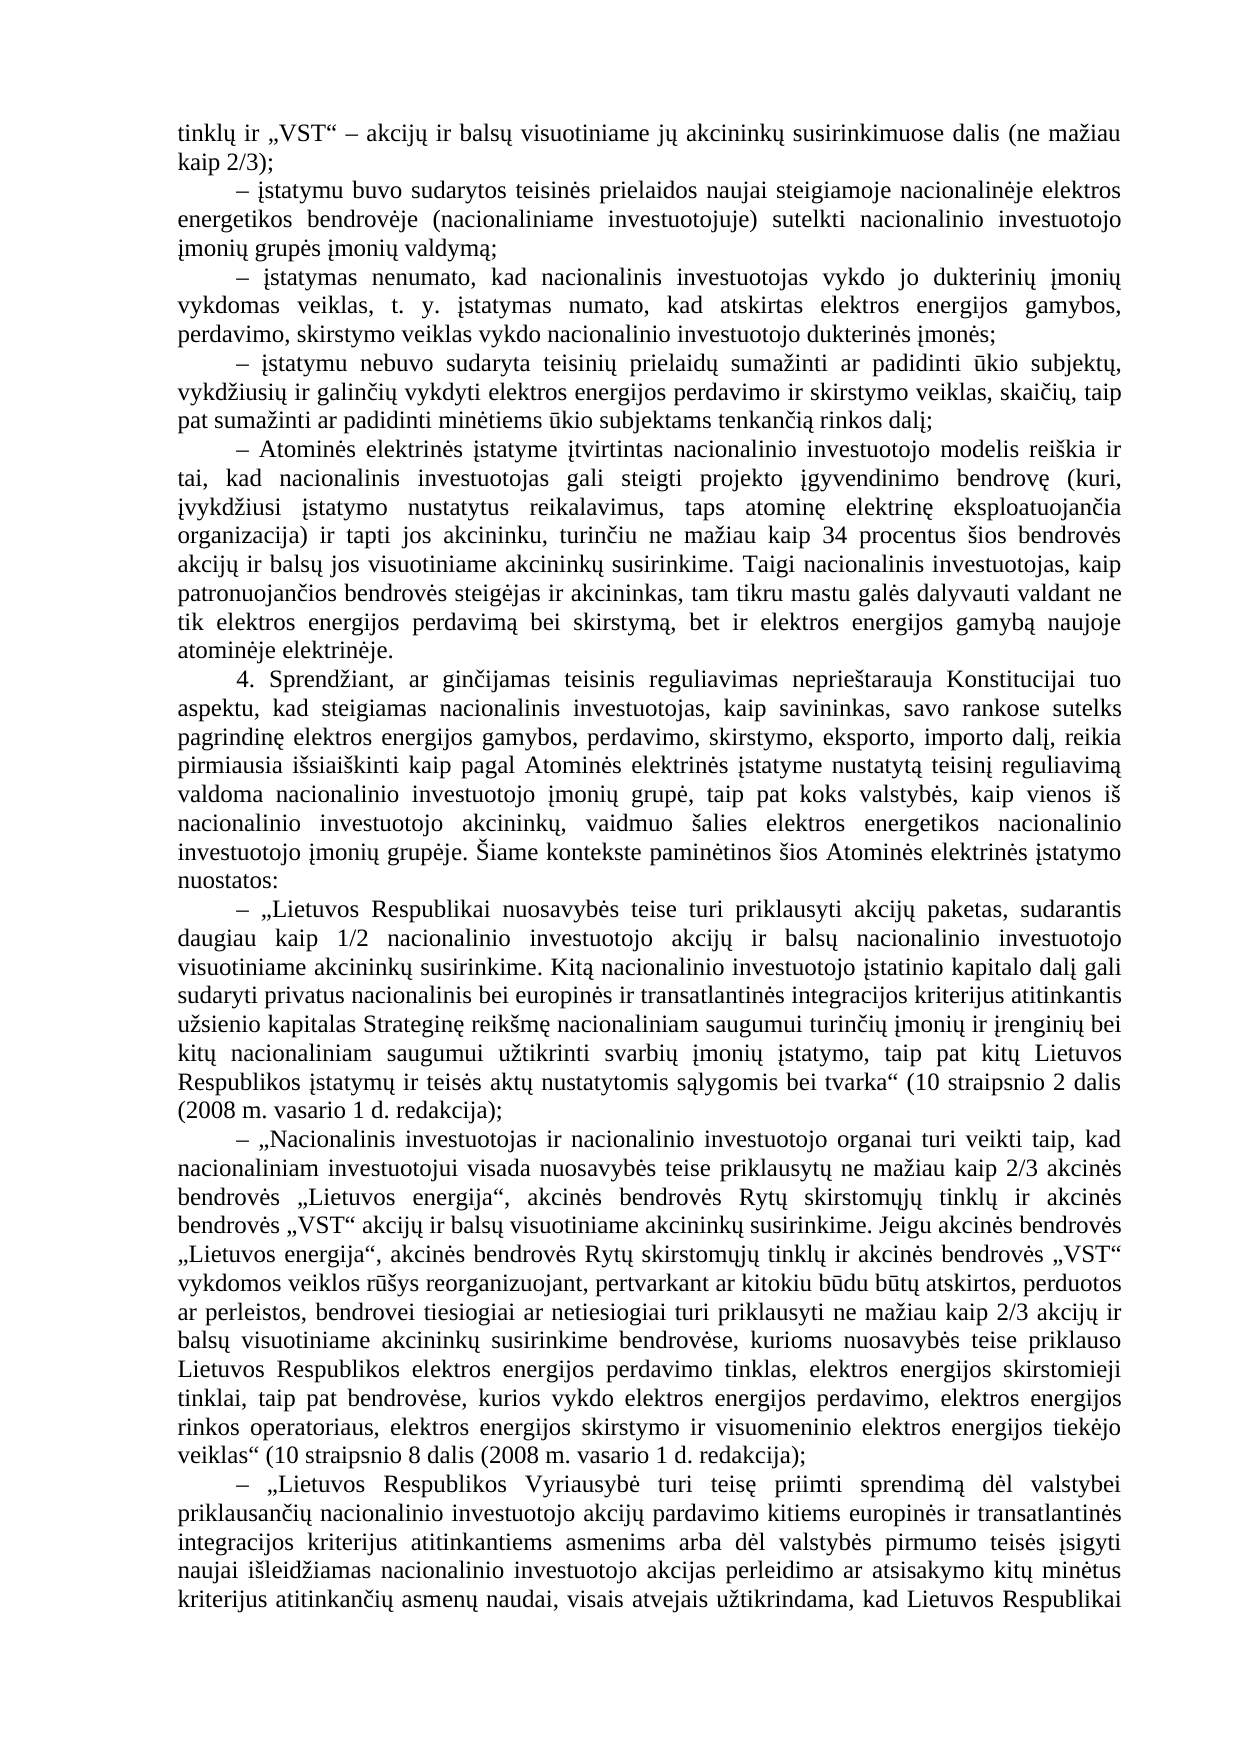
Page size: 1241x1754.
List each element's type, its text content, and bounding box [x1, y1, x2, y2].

text – įstatymu buvo sudarytos teisinės prielaidos naujai steigiamoje nacionalinėje elektros energetikos bendrovėje (nacionaliniame investuotojuje) sutelkti nacionalinio investuotojo įmonių grupės įmonių valdymą; [177, 176, 1122, 262]
text – „Lietuvos Respublikai nuosavybės teise turi priklausyti akcijų paketas, sudarantis daugiau kaip 1/2 nacionalinio investuotojo akcijų ir balsų nacionalinio investuotojo visuotiniame akcininkų susirinkime. Kitą nacionalinio investuotojo įstatinio kapitalo dalį gali sudaryti privatus nacionalinis bei europinės ir transatlantinės integracijos kriterijus atitinkantis užsienio kapitalas Strateginę reikšmę nacionaliniam saugumui turinčių įmonių ir įrenginių bei kitų nacionaliniam saugumui užtikrinti svarbių įmonių įstatymo, taip pat kitų Lietuvos Respublikos įstatymų ir teisės aktų nustatytomis sąlygomis bei tvarka“ (10 straipsnio 2 dalis (2008 m. vasario 1 d. redakcija); [177, 894, 1122, 1124]
text – įstatymu nebuvo sudaryta teisinių prielaidų sumažinti ar padidinti ūkio subjektų, vykdžiusių ir galinčių vykdyti elektros energijos perdavimo ir skirstymo veiklas, skaičių, taip pat sumažinti ar padidinti minėtiems ūkio subjektams tenkančią rinkos dalį; [177, 348, 1122, 434]
text – „Nacionalinis investuotojas ir nacionalinio investuotojo organai turi veikti taip, kad nacionaliniam investuotojui visada nuosavybės teise priklausytų ne mažiau kaip 2/3 akcinės bendrovės „Lietuvos energija“, akcinės bendrovės Rytų skirstomųjų tinklų ir akcinės bendrovės „VST“ akcijų ir balsų visuotiniame akcininkų susirinkime. Jeigu akcinės bendrovės „Lietuvos energija“, akcinės bendrovės Rytų skirstomųjų tinklų ir akcinės bendrovės „VST“ vykdomos veiklos rūšys reorganizuojant, pertvarkant ar kitokiu būdu būtų atskirtos, perduotos ar perleistos, bendrovei tiesiogiai ar netiesiogiai turi priklausyti ne mažiau kaip 2/3 akcijų ir balsų visuotiniame akcininkų susirinkime bendrovėse, kurioms nuosavybės teise priklauso Lietuvos Respublikos elektros energijos perdavimo tinklas, elektros energijos skirstomieji tinklai, taip pat bendrovėse, kurios vykdo elektros energijos perdavimo, elektros energijos rinkos operatoriaus, elektros energijos skirstymo ir visuomeninio elektros energijos tiekėjo veiklas“ (10 straipsnio 8 dalis (2008 m. vasario 1 d. redakcija); [177, 1124, 1122, 1469]
text – Atominės elektrinės įstatyme įtvirtintas nacionalinio investuotojo modelis reiškia ir tai, kad nacionalinis investuotojas gali steigti projekto įgyvendinimo bendrovę (kuri, įvykdžiusi įstatymo nustatytus reikalavimus, taps atominę elektrinę eksploatuojančia organizacija) ir tapti jos akcininku, turinčiu ne mažiau kaip 34 procentus šios bendrovės akcijų ir balsų jos visuotiniame akcininkų susirinkime. Taigi nacionalinis investuotojas, kaip patronuojančios bendrovės steigėjas ir akcininkas, tam tikru mastu galės dalyvauti valdant ne tik elektros energijos perdavimą bei skirstymą, bet ir elektros energijos gamybą naujoje atominėje elektrinėje. [177, 434, 1122, 664]
text 4. Sprendžiant, ar ginčijamas teisinis reguliavimas neprieštarauja Konstitucijai tuo aspektu, kad steigiamas nacionalinis investuotojas, kaip savininkas, savo rankose sutelks pagrindinę elektros energijos gamybos, perdavimo, skirstymo, eksporto, importo dalį, reikia pirmiausia išsiaiškinti kaip pagal Atominės elektrinės įstatyme nustatytą teisinį reguliavimą valdoma nacionalinio investuotojo įmonių grupė, taip pat koks valstybės, kaip vienos iš nacionalinio investuotojo akcininkų, vaidmuo šalies elektros energetikos nacionalinio investuotojo įmonių grupėje. Šiame kontekste paminėtinos šios Atominės elektrinės įstatymo nuostatos: [177, 664, 1122, 894]
text – „Lietuvos Respublikos Vyriausybė turi teisę priimti sprendimą dėl valstybei priklausančių nacionalinio investuotojo akcijų pardavimo kitiems europinės ir transatlantinės integracijos kriterijus atitinkantiems asmenims arba dėl valstybės pirmumo teisės įsigyti naujai išleidžiamas nacionalinio investuotojo akcijas perleidimo ar atsisakymo kitų minėtus kriterijus atitinkančių asmenų naudai, visais atvejais užtikrindama, kad Lietuvos Respublikai [177, 1469, 1122, 1613]
text tinklų ir „VST“ – akcijų ir balsų visuotiniame jų akcininkų susirinkimuose dalis (ne mažiau kaip 2/3); [177, 118, 1122, 176]
text – įstatymas nenumato, kad nacionalinis investuotojas vykdo jo dukterinių įmonių vykdomas veiklas, t. y. įstatymas numato, kad atskirtas elektros energijos gamybos, perdavimo, skirstymo veiklas vykdo nacionalinio investuotojo dukterinės įmonės; [177, 262, 1122, 348]
